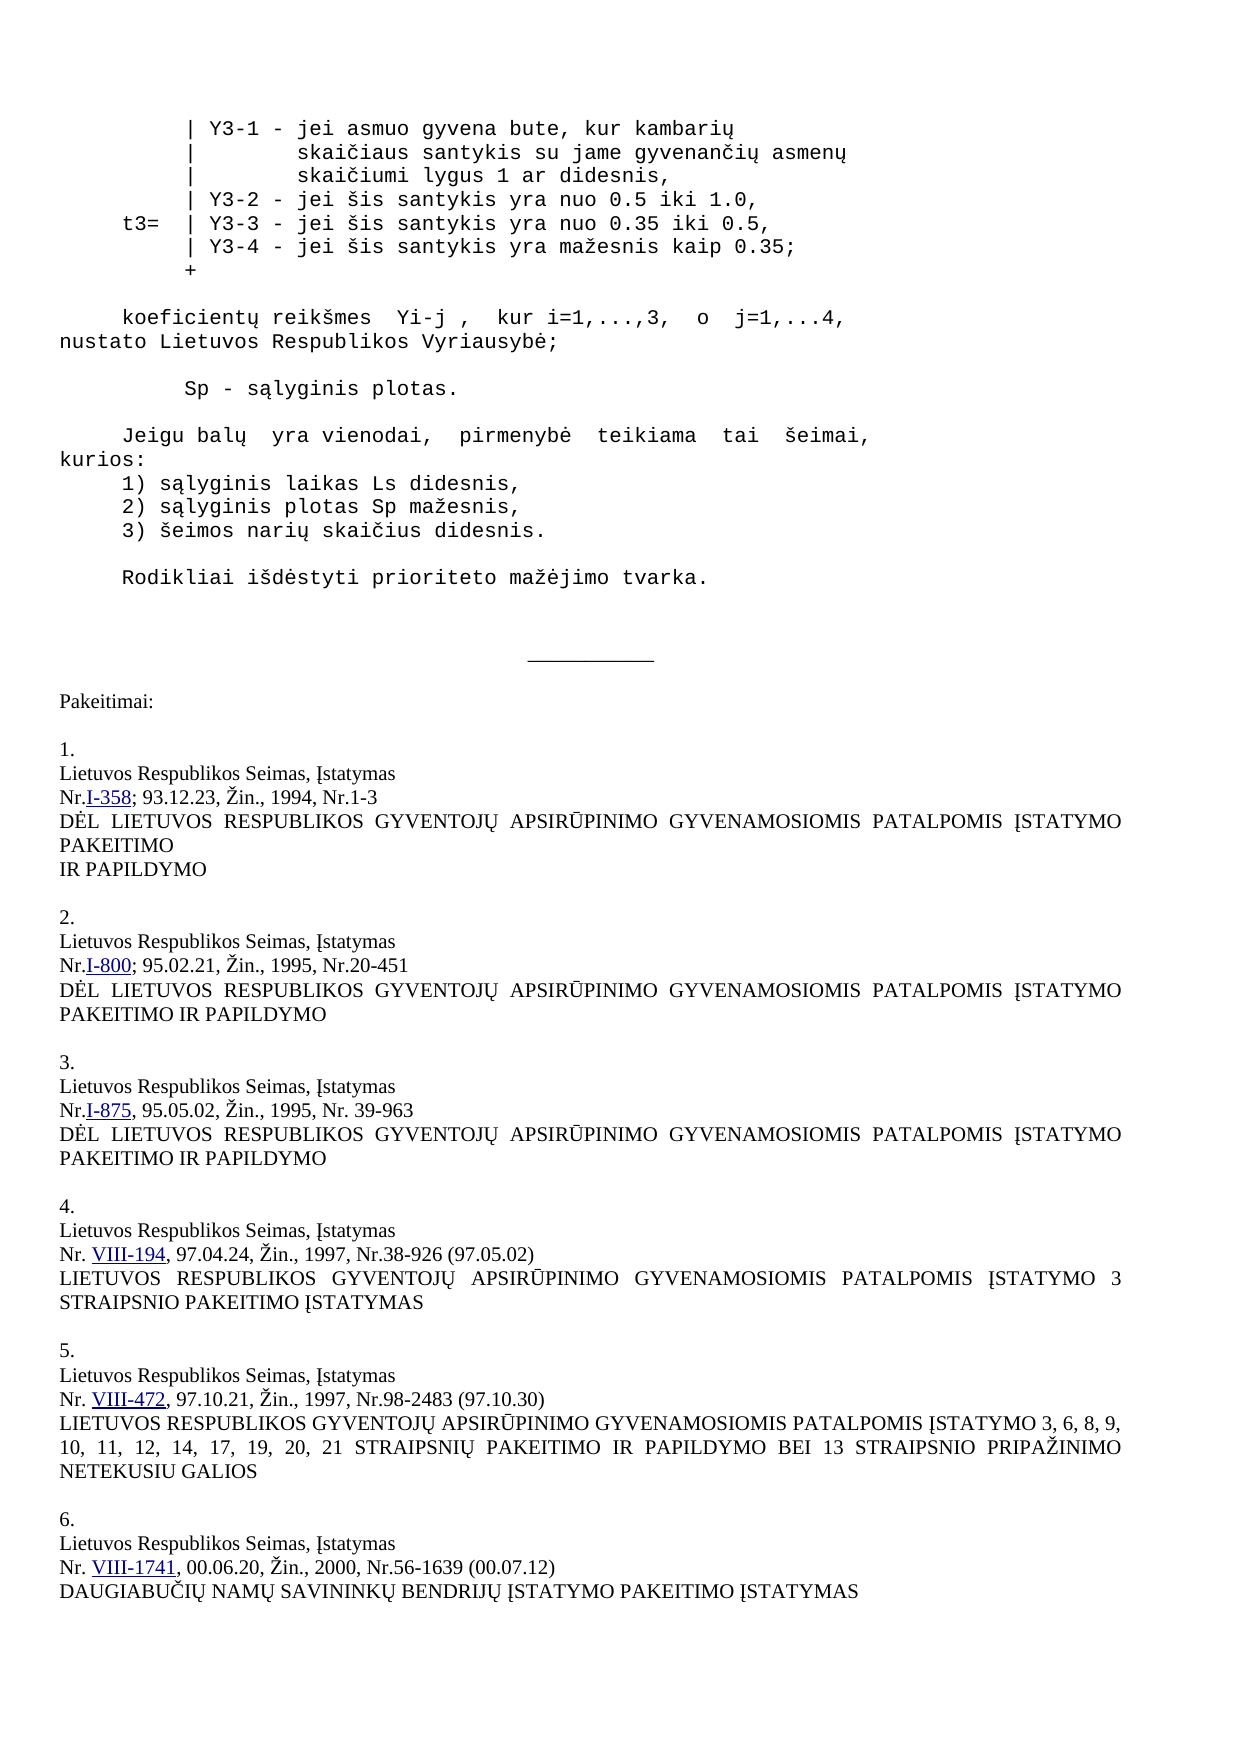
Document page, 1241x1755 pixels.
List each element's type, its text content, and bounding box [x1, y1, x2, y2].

text 3) šeimos narių skaičius didesnis. [59, 520, 1122, 544]
text DAUGIABUČIŲ NAMŲ SAVININKŲ BENDRIJŲ ĮSTATYMO PAKEITIMO ĮSTATYMAS [59, 1579, 1122, 1603]
text kurios: [59, 449, 1122, 473]
text Nr.I-875, 95.05.02, Žin., 1995, Nr. 39-963 [59, 1098, 1122, 1122]
text Lietuvos Respublikos Seimas, Įstatymas [59, 1531, 1122, 1555]
text Sp - sąlyginis plotas. [59, 378, 1122, 402]
text 1. [59, 737, 1122, 761]
text Lietuvos Respublikos Seimas, Įstatymas [59, 761, 1122, 785]
text Nr. VIII-194, 97.04.24, Žin., 1997, Nr.38-926 (97.05.02) [59, 1242, 1122, 1266]
text | Y3-2 - jei šis santykis yra nuo 0.5 iki 1.0, [59, 189, 1122, 213]
text Jeigu balų yra vienodai, pirmenybė teikiama tai šeimai, [59, 426, 1122, 449]
text DĖL LIETUVOS RESPUBLIKOS GYVENTOJŲ APSIRŪPINIMO GYVENAMOSIOMIS PATALPOMIS ĮSTATYMO PAKEITIMO IR PAPILDYMO [59, 1122, 1122, 1170]
text koeficientų reikšmes Yi-j , kur i=1,...,3, o j=1,...4, [59, 307, 1122, 331]
text nustato Lietuvos Respublikos Vyriausybė; [59, 331, 1122, 354]
text | skaičiaus santykis su jame gyvenančių asmenų [59, 142, 1122, 165]
text Lietuvos Respublikos Seimas, Įstatymas [59, 1074, 1122, 1098]
text IR PAPILDYMO [59, 857, 1122, 881]
text 5. [59, 1338, 1122, 1362]
text ___________ [59, 638, 1122, 665]
text t3= | Y3-3 - jei šis santykis yra nuo 0.35 iki 0.5, [59, 213, 1122, 236]
text Nr.I-358; 93.12.23, Žin., 1994, Nr.1-3 [59, 785, 1122, 809]
text 2. [59, 905, 1122, 929]
text 6. [59, 1507, 1122, 1531]
text 2) sąlyginis plotas Sp mažesnis, [59, 496, 1122, 520]
text | Y3-1 - jei asmuo gyvena bute, kur kambarių [59, 118, 1122, 142]
text 3. [59, 1050, 1122, 1074]
text 4. [59, 1194, 1122, 1218]
text DĖL LIETUVOS RESPUBLIKOS GYVENTOJŲ APSIRŪPINIMO GYVENAMOSIOMIS PATALPOMIS ĮSTATYMO PAKEITIMO [59, 809, 1122, 857]
text 1) sąlyginis laikas Ls didesnis, [59, 473, 1122, 496]
text Lietuvos Respublikos Seimas, Įstatymas [59, 1362, 1122, 1387]
text Rodikliai išdėstyti prioriteto mažėjimo tvarka. [59, 567, 1122, 591]
text + [59, 260, 1122, 284]
text Nr. VIII-472, 97.10.21, Žin., 1997, Nr.98-2483 (97.10.30) [59, 1387, 1122, 1411]
text DĖL LIETUVOS RESPUBLIKOS GYVENTOJŲ APSIRŪPINIMO GYVENAMOSIOMIS PATALPOMIS ĮSTATYMO PAKEITIMO IR PAPILDYMO [59, 977, 1122, 1026]
text | Y3-4 - jei šis santykis yra mažesnis kaip 0.35; [59, 236, 1122, 260]
text Pakeitimai: [59, 689, 1122, 713]
text LIETUVOS RESPUBLIKOS GYVENTOJŲ APSIRŪPINIMO GYVENAMOSIOMIS PATALPOMIS ĮSTATYMO 3 STRAIPSNIO PAKEITIMO ĮSTATYMAS [59, 1266, 1122, 1314]
text Nr. VIII-1741, 00.06.20, Žin., 2000, Nr.56-1639 (00.07.12) [59, 1555, 1122, 1579]
text | skaičiumi lygus 1 ar didesnis, [59, 165, 1122, 189]
text Nr.I-800; 95.02.21, Žin., 1995, Nr.20-451 [59, 953, 1122, 977]
text Lietuvos Respublikos Seimas, Įstatymas [59, 929, 1122, 953]
text LIETUVOS RESPUBLIKOS GYVENTOJŲ APSIRŪPINIMO GYVENAMOSIOMIS PATALPOMIS ĮSTATYMO 3, 6, 8, 9, 10, 11, 12, 14, 17, 19, 20, 21 STRAIPSNIŲ PAKEITIMO IR PAPILDYMO BEI 13 STRAIPSNIO PRIPAŽINIMO NETEKUSIU GALIOS [59, 1411, 1122, 1483]
text Lietuvos Respublikos Seimas, Įstatymas [59, 1218, 1122, 1242]
